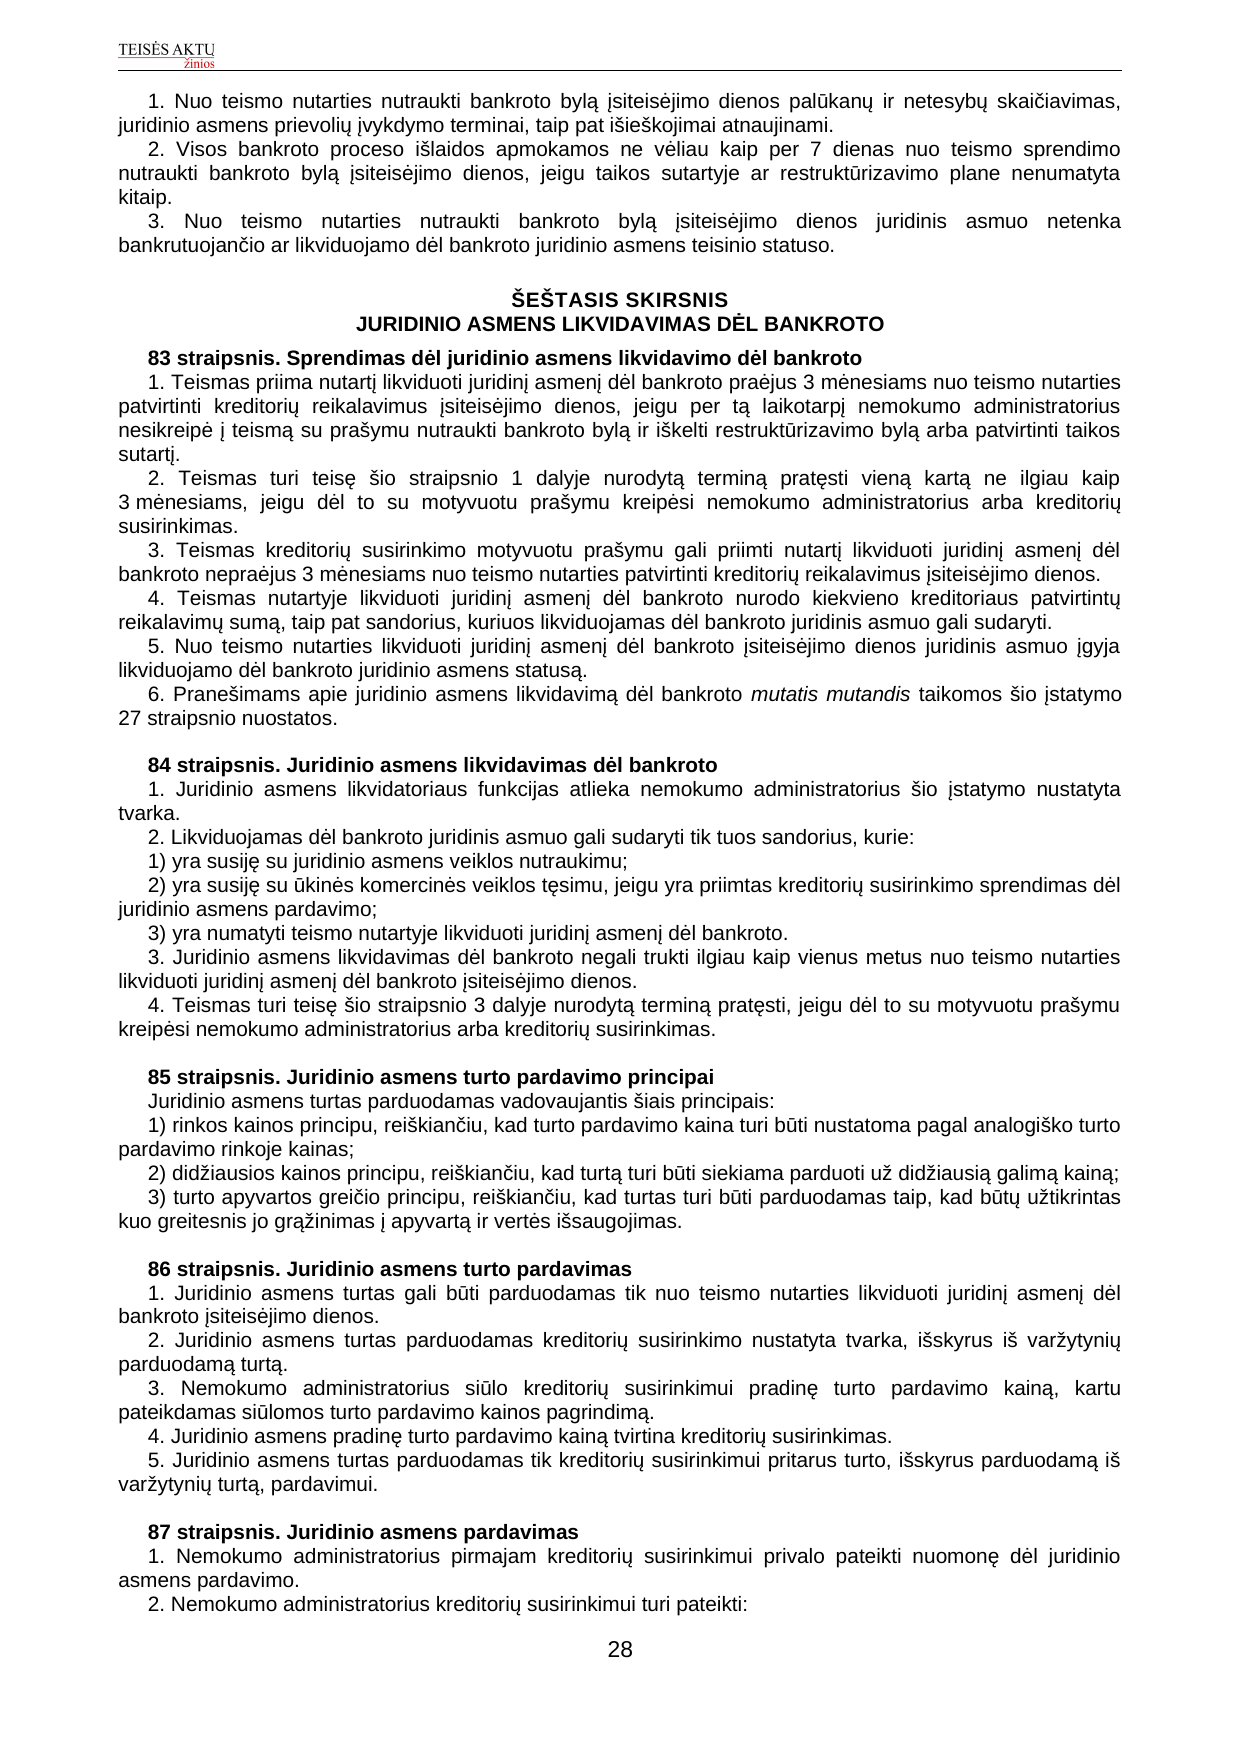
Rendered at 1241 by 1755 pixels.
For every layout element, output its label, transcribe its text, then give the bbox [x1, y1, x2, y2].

text 1. Juridinio asmens turtas gali būti parduodamas tik nuo teismo nutarties likviduoti juridinį asmenį dėl bankroto įsiteisėjimo dienos. [118, 1280, 1122, 1328]
text ŠEŠTASIS SKIRSNIS JURIDINIO ASMENS LIKVIDAVIMAS DĖL BANKROTO [118, 288, 1122, 336]
text 83 straipsnis. Sprendimas dėl juridinio asmens likvidavimo dėl bankroto [118, 346, 1122, 370]
text 4. Juridinio asmens pradinę turto pardavimo kainą tvirtina kreditorių susirinkimas. [118, 1424, 1122, 1448]
text Juridinio asmens turtas parduodamas vadovaujantis šiais principais: [118, 1089, 1122, 1113]
text 2. Juridinio asmens turtas parduodamas kreditorių susirinkimo nustatyta tvarka, išskyrus iš varžytynių parduodamą turtą. [118, 1328, 1122, 1376]
text 1. Nemokumo administratorius pirmajam kreditorių susirinkimui privalo pateikti nuomonę dėl juridinio asmens pardavimo. [118, 1544, 1122, 1592]
text 86 straipsnis. Juridinio asmens turto pardavimas [118, 1256, 1122, 1280]
text 1. Nuo teismo nutarties nutraukti bankroto bylą įsiteisėjimo dienos palūkanų ir netesybų skaičiavimas, juridinio asmens prievolių įvykdymo terminai, taip pat išieškojimai atnaujinami. [118, 89, 1122, 137]
text 6. Pranešimams apie juridinio asmens likvidavimą dėl bankroto mutatis mutandis taikomos šio įstatymo 27 straipsnio nuostatos. [118, 681, 1122, 729]
text 2. Nemokumo administratorius kreditorių susirinkimui turi pateikti: [118, 1592, 1122, 1616]
text 84 straipsnis. Juridinio asmens likvidavimas dėl bankroto [118, 753, 1122, 777]
text 4. Teismas nutartyje likviduoti juridinį asmenį dėl bankroto nurodo kiekvieno kreditoriaus patvirtintų reikalavimų sumą, taip pat sandorius, kuriuos likviduojamas dėl bankroto juridinis asmuo gali sudaryti. [118, 586, 1122, 633]
text 87 straipsnis. Juridinio asmens pardavimas [118, 1520, 1122, 1544]
text 3. Juridinio asmens likvidavimas dėl bankroto negali trukti ilgiau kaip vienus metus nuo teismo nutarties likviduoti juridinį asmenį dėl bankroto įsiteisėjimo dienos. [118, 945, 1122, 993]
text 2. Visos bankroto proceso išlaidos apmokamos ne vėliau kaip per 7 dienas nuo teismo sprendimo nutraukti bankroto bylą įsiteisėjimo dienos, jeigu taikos sutartyje ar restruktūrizavimo plane nenumatyta kitaip. [118, 137, 1122, 208]
text 5. Juridinio asmens turtas parduodamas tik kreditorių susirinkimui pritarus turto, išskyrus parduodamą iš varžytynių turtą, pardavimui. [118, 1448, 1122, 1496]
text 1) yra susiję su juridinio asmens veiklos nutraukimu; [118, 849, 1122, 873]
text 2) didžiausios kainos principu, reiškiančiu, kad turtą turi būti siekiama parduoti už didžiausią galimą kainą; [118, 1161, 1122, 1184]
text 1. Teismas priima nutartį likviduoti juridinį asmenį dėl bankroto praėjus 3 mėnesiams nuo teismo nutarties patvirtinti kreditorių reikalavimus įsiteisėjimo dienos, jeigu per tą laikotarpį nemokumo administratorius nesikreipė į teismą su prašymu nutraukti bankroto bylą ir iškelti restruktūrizavimo bylą arba patvirtinti taikos sutartį. [118, 370, 1122, 466]
text 3) turto apyvartos greičio principu, reiškiančiu, kad turtas turi būti parduodamas taip, kad būtų užtikrintas kuo greitesnis jo grąžinimas į apyvartą ir vertės išsaugojimas. [118, 1184, 1122, 1232]
text 3. Nuo teismo nutarties nutraukti bankroto bylą įsiteisėjimo dienos juridinis asmuo netenka bankrutuojančio ar likviduojamo dėl bankroto juridinio asmens teisinio statuso. [118, 208, 1122, 256]
text 85 straipsnis. Juridinio asmens turto pardavimo principai [118, 1065, 1122, 1089]
text 2) yra susiję su ūkinės komercinės veiklos tęsimu, jeigu yra priimtas kreditorių susirinkimo sprendimas dėl juridinio asmens pardavimo; [118, 873, 1122, 921]
text 2. Likviduojamas dėl bankroto juridinis asmuo gali sudaryti tik tuos sandorius, kurie: [118, 825, 1122, 849]
text 3) yra numatyti teismo nutartyje likviduoti juridinį asmenį dėl bankroto. [118, 921, 1122, 945]
text 3. Nemokumo administratorius siūlo kreditorių susirinkimui pradinę turto pardavimo kainą, kartu pateikdamas siūlomos turto pardavimo kainos pagrindimą. [118, 1376, 1122, 1424]
text 5. Nuo teismo nutarties likviduoti juridinį asmenį dėl bankroto įsiteisėjimo dienos juridinis asmuo įgyja likviduojamo dėl bankroto juridinio asmens statusą. [118, 633, 1122, 681]
text 2. Teismas turi teisę šio straipsnio 1 dalyje nurodytą terminą pratęsti vieną kartą ne ilgiau kaip 3 mėnesiams, jeigu dėl to su motyvuotu prašymu kreipėsi nemokumo administratorius arba kreditorių susirinkimas. [118, 466, 1122, 538]
text 1) rinkos kainos principu, reiškiančiu, kad turto pardavimo kaina turi būti nustatoma pagal analogiško turto pardavimo rinkoje kainas; [118, 1113, 1122, 1161]
text 3. Teismas kreditorių susirinkimo motyvuotu prašymu gali priimti nutartį likviduoti juridinį asmenį dėl bankroto nepraėjus 3 mėnesiams nuo teismo nutarties patvirtinti kreditorių reikalavimus įsiteisėjimo dienos. [118, 538, 1122, 586]
text 4. Teismas turi teisę šio straipsnio 3 dalyje nurodytą terminą pratęsti, jeigu dėl to su motyvuotu prašymu kreipėsi nemokumo administratorius arba kreditorių susirinkimas. [118, 993, 1122, 1041]
text 1. Juridinio asmens likvidatoriaus funkcijas atlieka nemokumo administratorius šio įstatymo nustatyta tvarka. [118, 777, 1122, 825]
